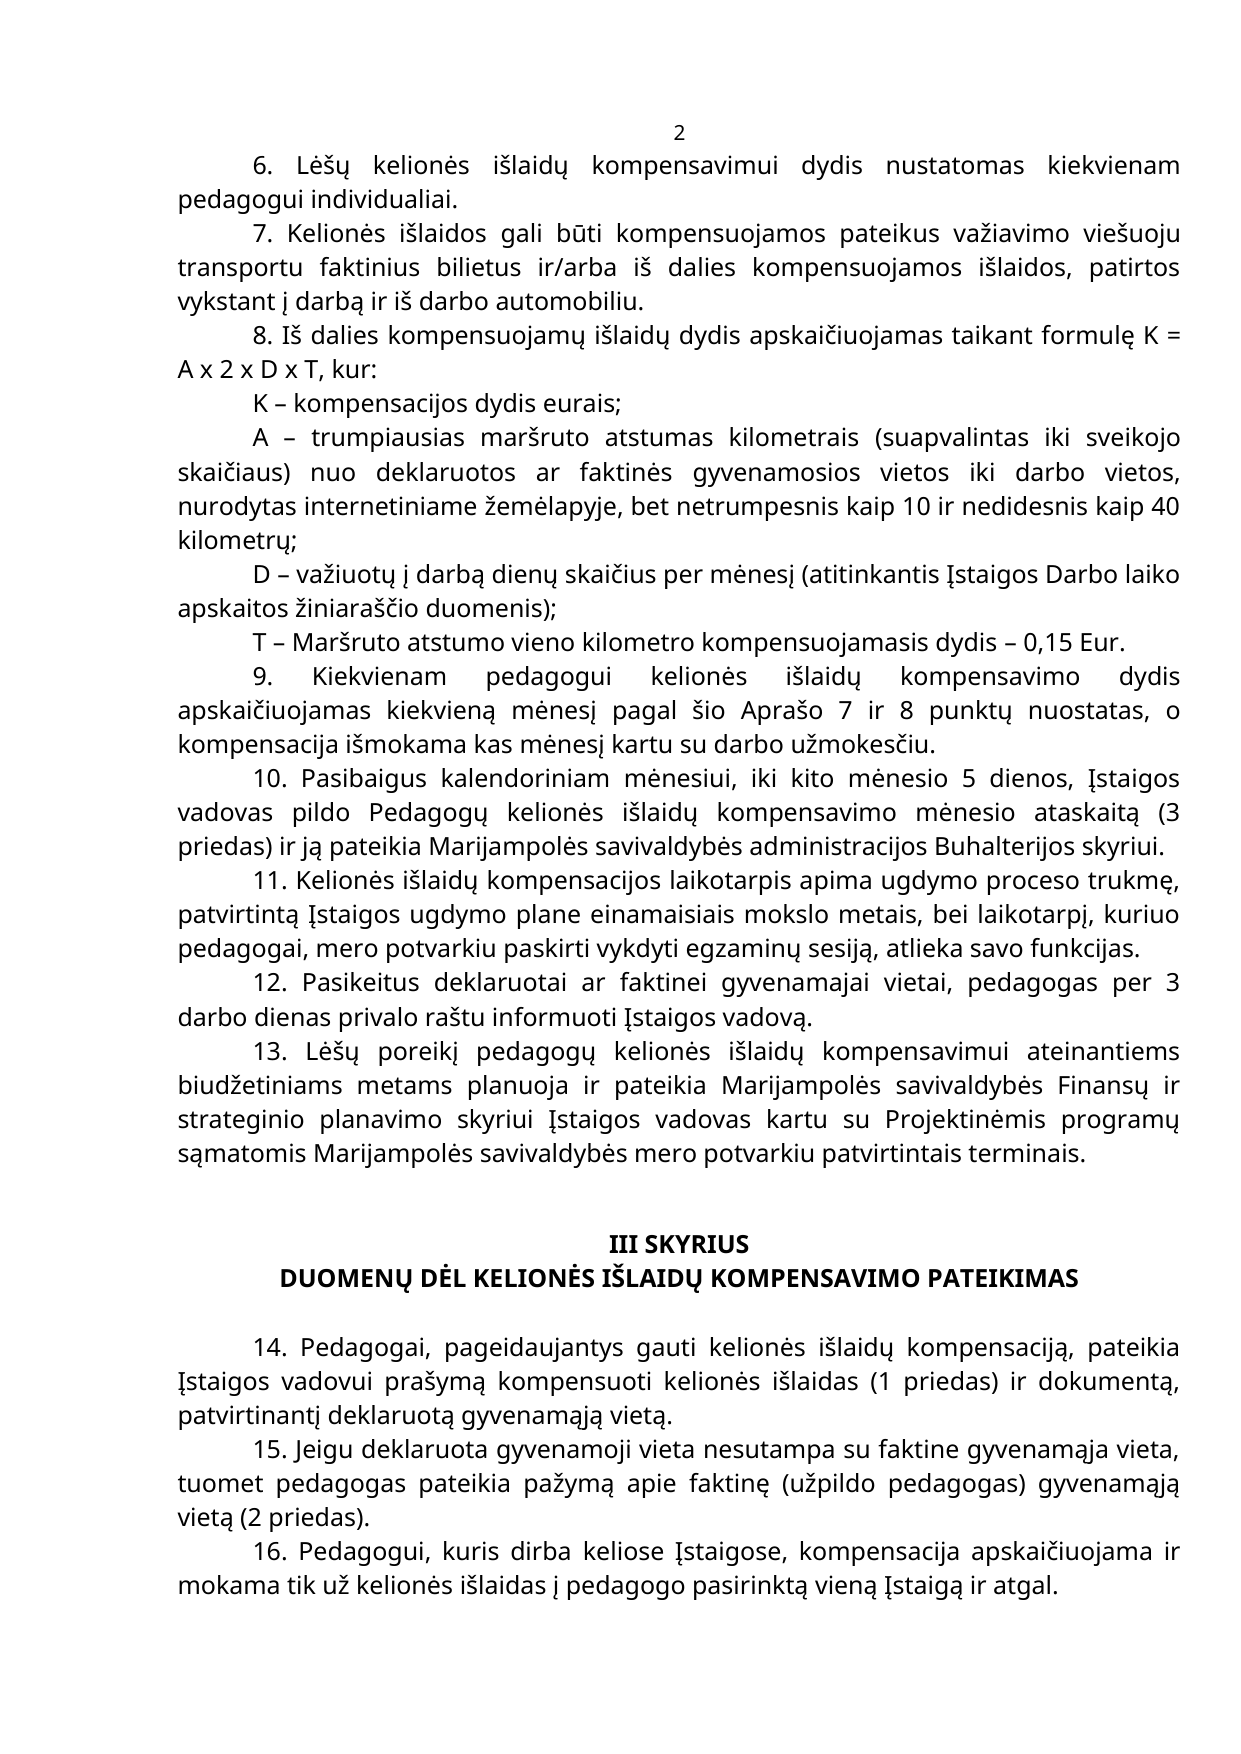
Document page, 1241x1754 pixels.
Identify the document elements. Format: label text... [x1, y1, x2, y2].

text III SKYRIUS [177, 1227, 1181, 1261]
text T – Maršruto atstumo vieno kilometro kompensuojamasis dydis – 0,15 Eur. [177, 624, 1181, 658]
text 6. Lėšų kelionės išlaidų kompensavimui dydis nustatomas kiekvienam pedagogui individualiai. [177, 148, 1181, 216]
text K – kompensacijos dydis eurais; [177, 386, 1181, 420]
text 15. Jeigu deklaruota gyvenamoji vieta nesutampa su faktine gyvenamąja vieta, tuomet pedagogas pateikia pažymą apie faktinę (užpildo pedagogas) gyvenamąją vietą (2 priedas). [177, 1431, 1181, 1533]
text 10. Pasibaigus kalendoriniam mėnesiui, iki kito mėnesio 5 dienos, Įstaigos vadovas pildo Pedagogų kelionės išlaidų kompensavimo mėnesio ataskaitą (3 priedas) ir ją pateikia Marijampolės savivaldybės administracijos Buhalterijos skyriui. [177, 761, 1181, 863]
text DUOMENŲ DĖL KELIONĖS IŠLAIDŲ KOMPENSAVIMO PATEIKIMAS [177, 1261, 1181, 1295]
text 8. Iš dalies kompensuojamų išlaidų dydis apskaičiuojamas taikant formulę K = A x 2 x D x T, kur: [177, 318, 1181, 386]
text D – važiuotų į darbą dienų skaičius per mėnesį (atitinkantis Įstaigos Darbo laiko apskaitos žiniaraščio duomenis); [177, 556, 1181, 624]
text 12. Pasikeitus deklaruotai ar faktinei gyvenamajai vietai, pedagogas per 3 darbo dienas privalo raštu informuoti Įstaigos vadovą. [177, 965, 1181, 1033]
text 11. Kelionės išlaidų kompensacijos laikotarpis apima ugdymo proceso trukmę, patvirtintą Įstaigos ugdymo plane einamaisiais mokslo metais, bei laikotarpį, kuriuo pedagogai, mero potvarkiu paskirti vykdyti egzaminų sesiją, atlieka savo funkcijas. [177, 863, 1181, 965]
text 13. Lėšų poreikį pedagogų kelionės išlaidų kompensavimui ateinantiems biudžetiniams metams planuoja ir pateikia Marijampolės savivaldybės Finansų ir strateginio planavimo skyriui Įstaigos vadovas kartu su Projektinėmis programų sąmatomis Marijampolės savivaldybės mero potvarkiu patvirtintais terminais. [177, 1033, 1181, 1169]
text A – trumpiausias maršruto atstumas kilometrais (suapvalintas iki sveikojo skaičiaus) nuo deklaruotos ar faktinės gyvenamosios vietos iki darbo vietos, nurodytas internetiniame žemėlapyje, bet netrumpesnis kaip 10 ir nedidesnis kaip 40 kilometrų; [177, 420, 1181, 556]
text 14. Pedagogai, pageidaujantys gauti kelionės išlaidų kompensaciją, pateikia Įstaigos vadovui prašymą kompensuoti kelionės išlaidas (1 priedas) ir dokumentą, patvirtinantį deklaruotą gyvenamąją vietą. [177, 1329, 1181, 1431]
text 9. Kiekvienam pedagogui kelionės išlaidų kompensavimo dydis apskaičiuojamas kiekvieną mėnesį pagal šio Aprašo 7 ir 8 punktų nuostatas, o kompensacija išmokama kas mėnesį kartu su darbo užmokesčiu. [177, 658, 1181, 761]
text 16. Pedagogui, kuris dirba keliose Įstaigose, kompensacija apskaičiuojama ir mokama tik už kelionės išlaidas į pedagogo pasirinktą vieną Įstaigą ir atgal. [177, 1533, 1181, 1602]
text 7. Kelionės išlaidos gali būti kompensuojamos pateikus važiavimo viešuoju transportu faktinius bilietus ir/arba iš dalies kompensuojamos išlaidos, patirtos vykstant į darbą ir iš darbo automobiliu. [177, 216, 1181, 318]
